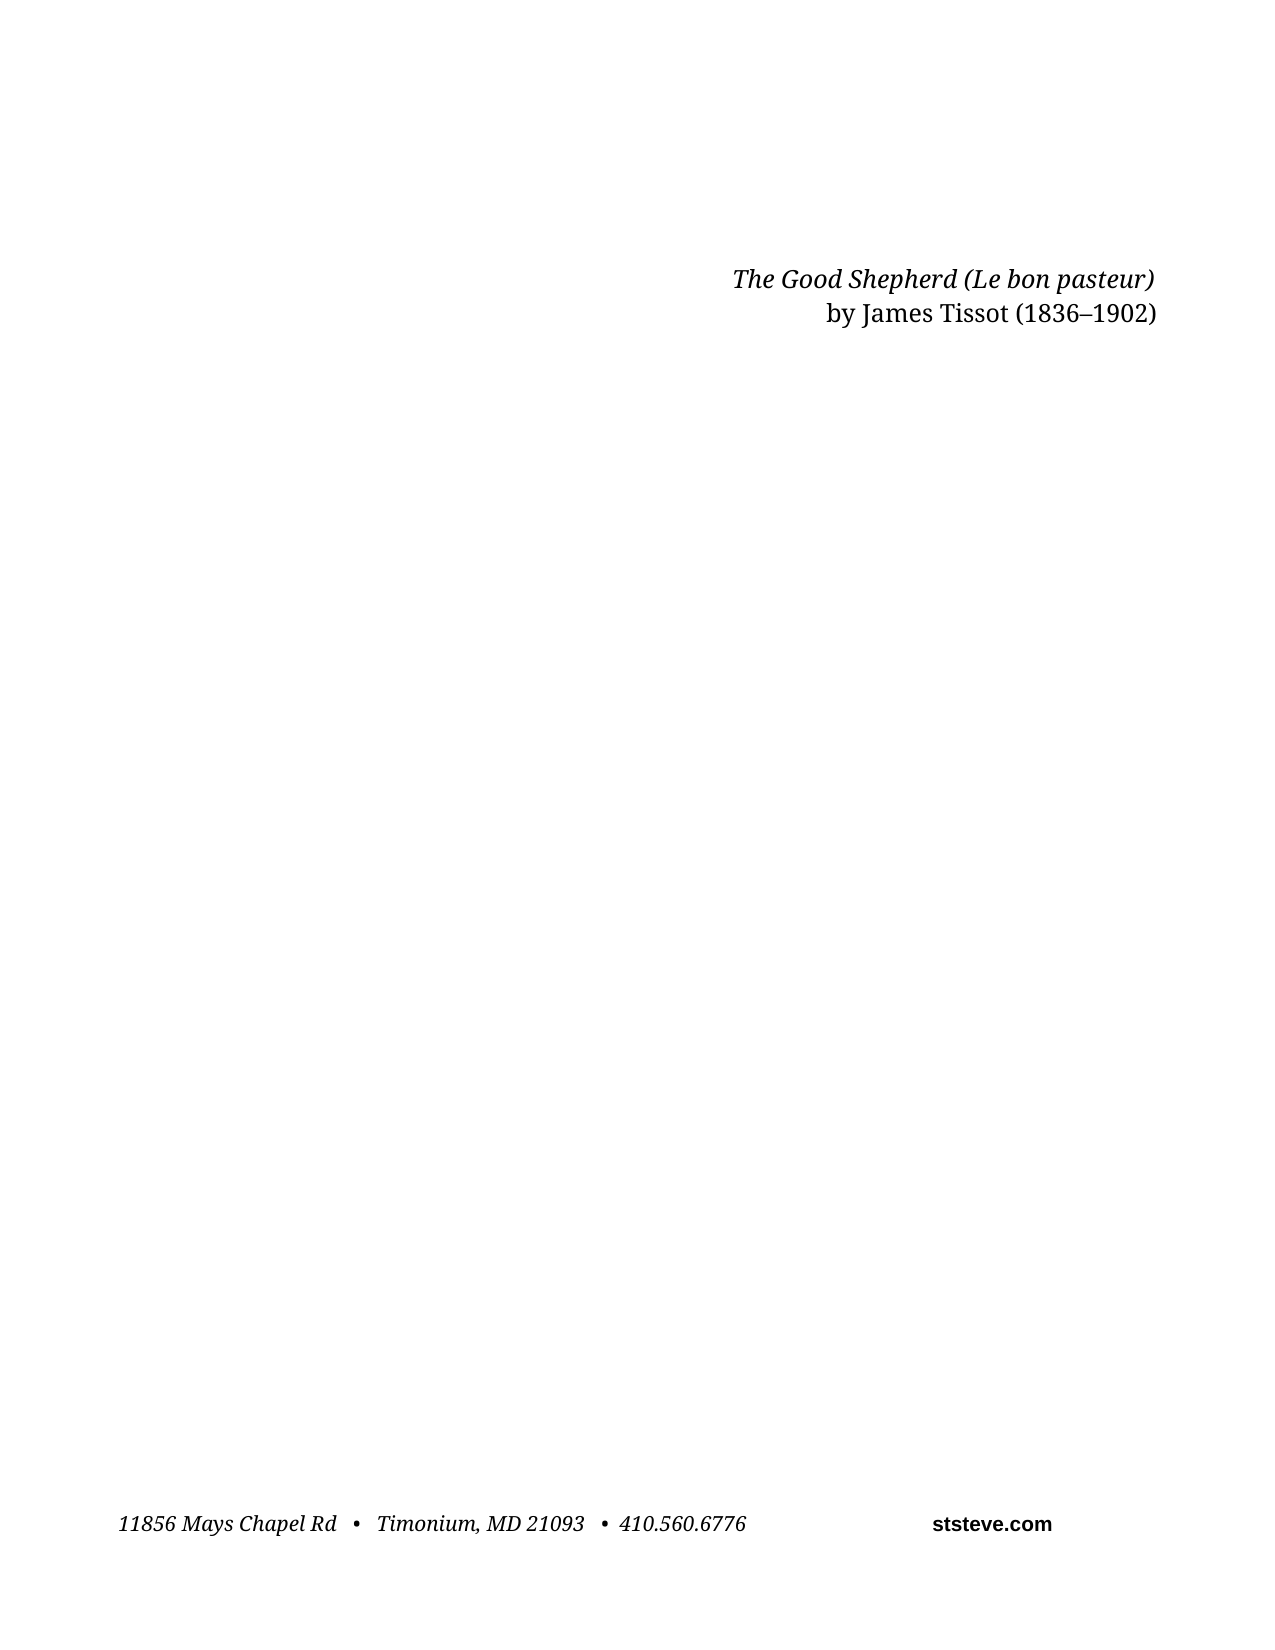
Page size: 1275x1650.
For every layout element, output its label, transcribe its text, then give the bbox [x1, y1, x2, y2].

text The Good Shepherd (Le bon pasteur) by James Tissot (1836–1902) [118, 261, 1157, 329]
